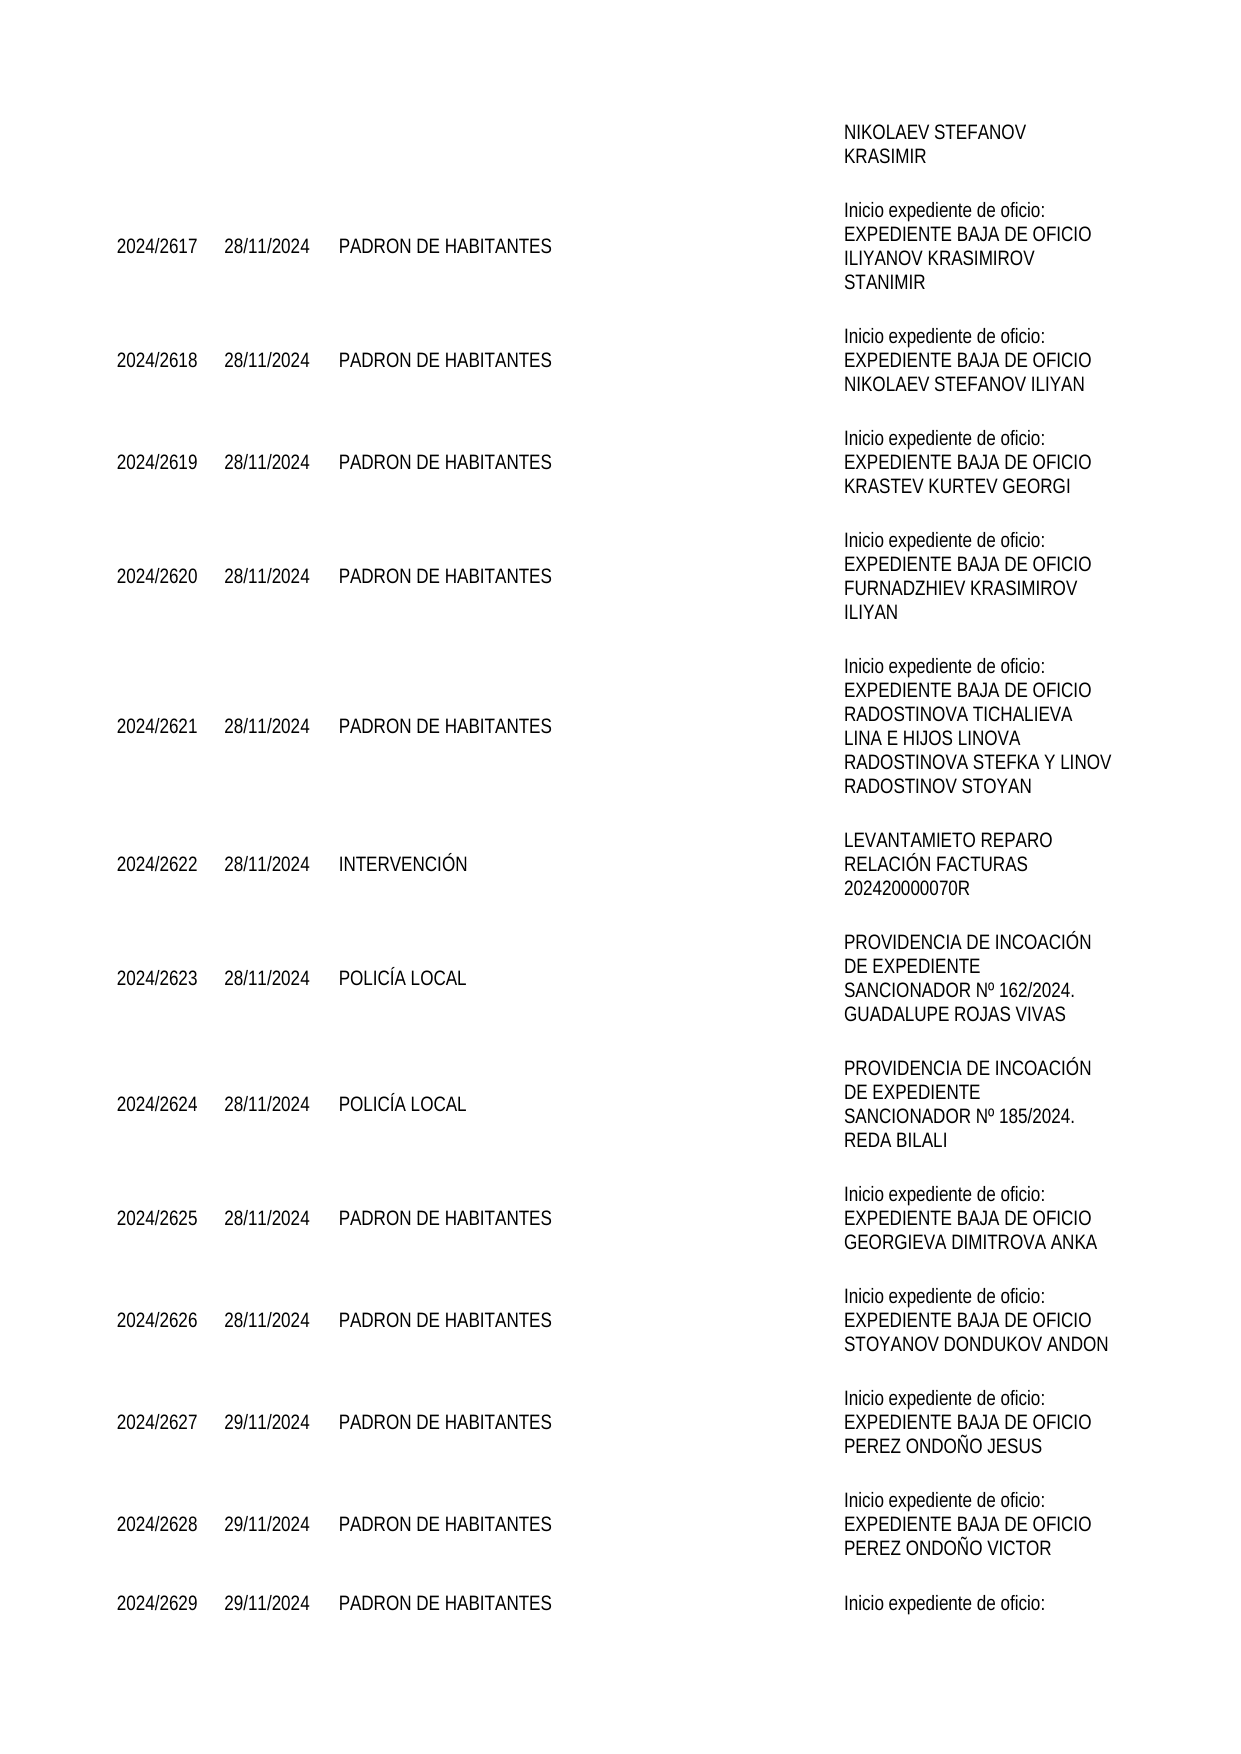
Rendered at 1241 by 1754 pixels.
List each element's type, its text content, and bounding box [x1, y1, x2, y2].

table_cell Inicio expediente de oficio: [842, 1589, 1114, 1616]
table_cell [115, 169, 222, 196]
table_cell [1114, 625, 1119, 652]
table_cell [1114, 1028, 1119, 1054]
table_cell [1114, 499, 1119, 526]
table_cell Inicio expediente de oficio: EXPEDIENTE BAJA DE OFICIO GEORGIEVA DIMITROVA ANKA [842, 1181, 1114, 1256]
table_cell [842, 1028, 1114, 1054]
table_cell [115, 1154, 222, 1181]
table_cell Inicio expediente de oficio: EXPEDIENTE BAJA DE OFICIO PEREZ ONDOÑO VICTOR [842, 1487, 1114, 1562]
table_cell Inicio expediente de oficio: EXPEDIENTE BAJA DE OFICIO STOYANOV DONDUKOV ANDON [842, 1283, 1114, 1358]
table_cell [1114, 424, 1119, 499]
table_cell [842, 901, 1114, 928]
table_cell [115, 799, 222, 826]
table_cell [337, 499, 842, 526]
table_cell [842, 1460, 1114, 1487]
table_cell PADRON DE HABITANTES [337, 526, 842, 625]
table_cell Inicio expediente de oficio: EXPEDIENTE BAJA DE OFICIO NIKOLAEV STEFANOV ILIYAN [842, 322, 1114, 397]
table_cell [337, 397, 842, 424]
table_cell [1114, 526, 1119, 625]
table_cell PADRON DE HABITANTES [337, 196, 842, 295]
table_cell PADRON DE HABITANTES [337, 1589, 842, 1616]
table_cell [115, 1562, 222, 1589]
table_cell 2024/2617 [115, 196, 222, 295]
table_cell [223, 1154, 337, 1181]
table_cell 28/11/2024 [223, 526, 337, 625]
table_cell [337, 118, 842, 169]
table_cell [1114, 196, 1119, 295]
table_cell PADRON DE HABITANTES [337, 1283, 842, 1358]
table_cell 2024/2625 [115, 1181, 222, 1256]
table_cell [1114, 169, 1119, 196]
table_cell [115, 1256, 222, 1283]
table_cell [337, 1154, 842, 1181]
table_cell PADRON DE HABITANTES [337, 1181, 842, 1256]
table_cell [1114, 295, 1119, 322]
table_cell [842, 799, 1114, 826]
table_cell 29/11/2024 [223, 1487, 337, 1562]
table_cell 2024/2623 [115, 929, 222, 1027]
table_cell [223, 901, 337, 928]
table_cell [223, 1460, 337, 1487]
table_cell 2024/2624 [115, 1055, 222, 1153]
table_cell POLICÍA LOCAL [337, 1055, 842, 1153]
table_cell [1114, 1055, 1119, 1153]
table_cell POLICÍA LOCAL [337, 929, 842, 1027]
table_cell 2024/2619 [115, 424, 222, 499]
table_cell 2024/2628 [115, 1487, 222, 1562]
table_cell Inicio expediente de oficio: EXPEDIENTE BAJA DE OFICIO KRASTEV KURTEV GEORGI [842, 424, 1114, 499]
table_cell [115, 118, 222, 169]
table_cell 28/11/2024 [223, 1283, 337, 1358]
table_cell [115, 1460, 222, 1487]
table_cell 2024/2627 [115, 1385, 222, 1460]
table_cell INTERVENCIÓN [337, 826, 842, 901]
table_cell [115, 397, 222, 424]
table_cell [842, 169, 1114, 196]
table_cell 2024/2626 [115, 1283, 222, 1358]
table_cell [842, 1358, 1114, 1385]
table_cell [337, 1460, 842, 1487]
table_cell PADRON DE HABITANTES [337, 1487, 842, 1562]
table_cell [1114, 826, 1119, 901]
table_cell [842, 1562, 1114, 1589]
table_cell PROVIDENCIA DE INCOACIÓN DE EXPEDIENTE SANCIONADOR Nº 185/2024. REDA BILALI [842, 1055, 1114, 1153]
table_cell [337, 799, 842, 826]
table_cell [1114, 799, 1119, 826]
table_cell [842, 1154, 1114, 1181]
table_cell [1114, 1562, 1119, 1589]
table_cell [1114, 118, 1119, 169]
table_cell [842, 397, 1114, 424]
table_cell 28/11/2024 [223, 424, 337, 499]
table_cell [337, 1256, 842, 1283]
table_cell [1114, 1589, 1119, 1616]
table_cell 2024/2618 [115, 322, 222, 397]
table_cell 28/11/2024 [223, 653, 337, 799]
table_cell [337, 1562, 842, 1589]
table_cell Inicio expediente de oficio: EXPEDIENTE BAJA DE OFICIO RADOSTINOVA TICHALIEVA LINA E HIJOS LINOVA RADOSTINOVA STEFKA Y LINOV RADOSTINOV STOYAN [842, 653, 1114, 799]
table_cell [1114, 1385, 1119, 1460]
table_cell 28/11/2024 [223, 929, 337, 1027]
table_cell [223, 799, 337, 826]
table_cell 28/11/2024 [223, 196, 337, 295]
table_cell [223, 1256, 337, 1283]
table_cell [223, 1028, 337, 1054]
table_cell [842, 1256, 1114, 1283]
table_cell [223, 295, 337, 322]
table_cell PADRON DE HABITANTES [337, 424, 842, 499]
table_cell Inicio expediente de oficio: EXPEDIENTE BAJA DE OFICIO FURNADZHIEV KRASIMIROV ILIYAN [842, 526, 1114, 625]
table_cell [1114, 322, 1119, 397]
table_cell [337, 901, 842, 928]
table_cell [115, 901, 222, 928]
table_cell [1114, 397, 1119, 424]
table_cell LEVANTAMIETO REPARO RELACIÓN FACTURAS 202420000070R [842, 826, 1114, 901]
table_cell [223, 625, 337, 652]
table_cell 28/11/2024 [223, 322, 337, 397]
table_cell [115, 1358, 222, 1385]
table_cell 29/11/2024 [223, 1589, 337, 1616]
table_cell Inicio expediente de oficio: EXPEDIENTE BAJA DE OFICIO PEREZ ONDOÑO JESUS [842, 1385, 1114, 1460]
table_cell [223, 169, 337, 196]
table_cell [1114, 1181, 1119, 1256]
table_cell [842, 499, 1114, 526]
table_cell [1114, 1487, 1119, 1562]
table_cell [1114, 929, 1119, 1027]
table_cell 28/11/2024 [223, 1055, 337, 1153]
table_cell [842, 625, 1114, 652]
table_cell 2024/2622 [115, 826, 222, 901]
table_cell 2024/2620 [115, 526, 222, 625]
table_cell [842, 295, 1114, 322]
table_cell [1114, 901, 1119, 928]
table_cell [223, 499, 337, 526]
table_cell [337, 1028, 842, 1054]
table_cell [337, 625, 842, 652]
table_cell [337, 1358, 842, 1385]
table_cell [1114, 1358, 1119, 1385]
table_cell 28/11/2024 [223, 826, 337, 901]
table_cell [115, 625, 222, 652]
table_cell [115, 499, 222, 526]
table_cell [337, 169, 842, 196]
table_cell [223, 1358, 337, 1385]
table_cell [115, 1028, 222, 1054]
table_cell [1114, 1460, 1119, 1487]
table_cell [1114, 1283, 1119, 1358]
table_cell 2024/2621 [115, 653, 222, 799]
table_cell [1114, 1256, 1119, 1283]
table_cell [337, 295, 842, 322]
table_cell [115, 295, 222, 322]
table_cell [1114, 653, 1119, 799]
table_cell 28/11/2024 [223, 1181, 337, 1256]
table_cell 29/11/2024 [223, 1385, 337, 1460]
table_cell [223, 1562, 337, 1589]
table_cell [1114, 1154, 1119, 1181]
table_cell PADRON DE HABITANTES [337, 653, 842, 799]
table_cell Inicio expediente de oficio: EXPEDIENTE BAJA DE OFICIO ILIYANOV KRASIMIROV STANIMIR [842, 196, 1114, 295]
table_cell NIKOLAEV STEFANOV KRASIMIR [842, 118, 1114, 169]
table_cell PROVIDENCIA DE INCOACIÓN DE EXPEDIENTE SANCIONADOR Nº 162/2024. GUADALUPE ROJAS VIVAS [842, 929, 1114, 1027]
table_cell [223, 397, 337, 424]
table_cell [223, 118, 337, 169]
table_cell PADRON DE HABITANTES [337, 322, 842, 397]
table_cell PADRON DE HABITANTES [337, 1385, 842, 1460]
table_cell 2024/2629 [115, 1589, 222, 1616]
